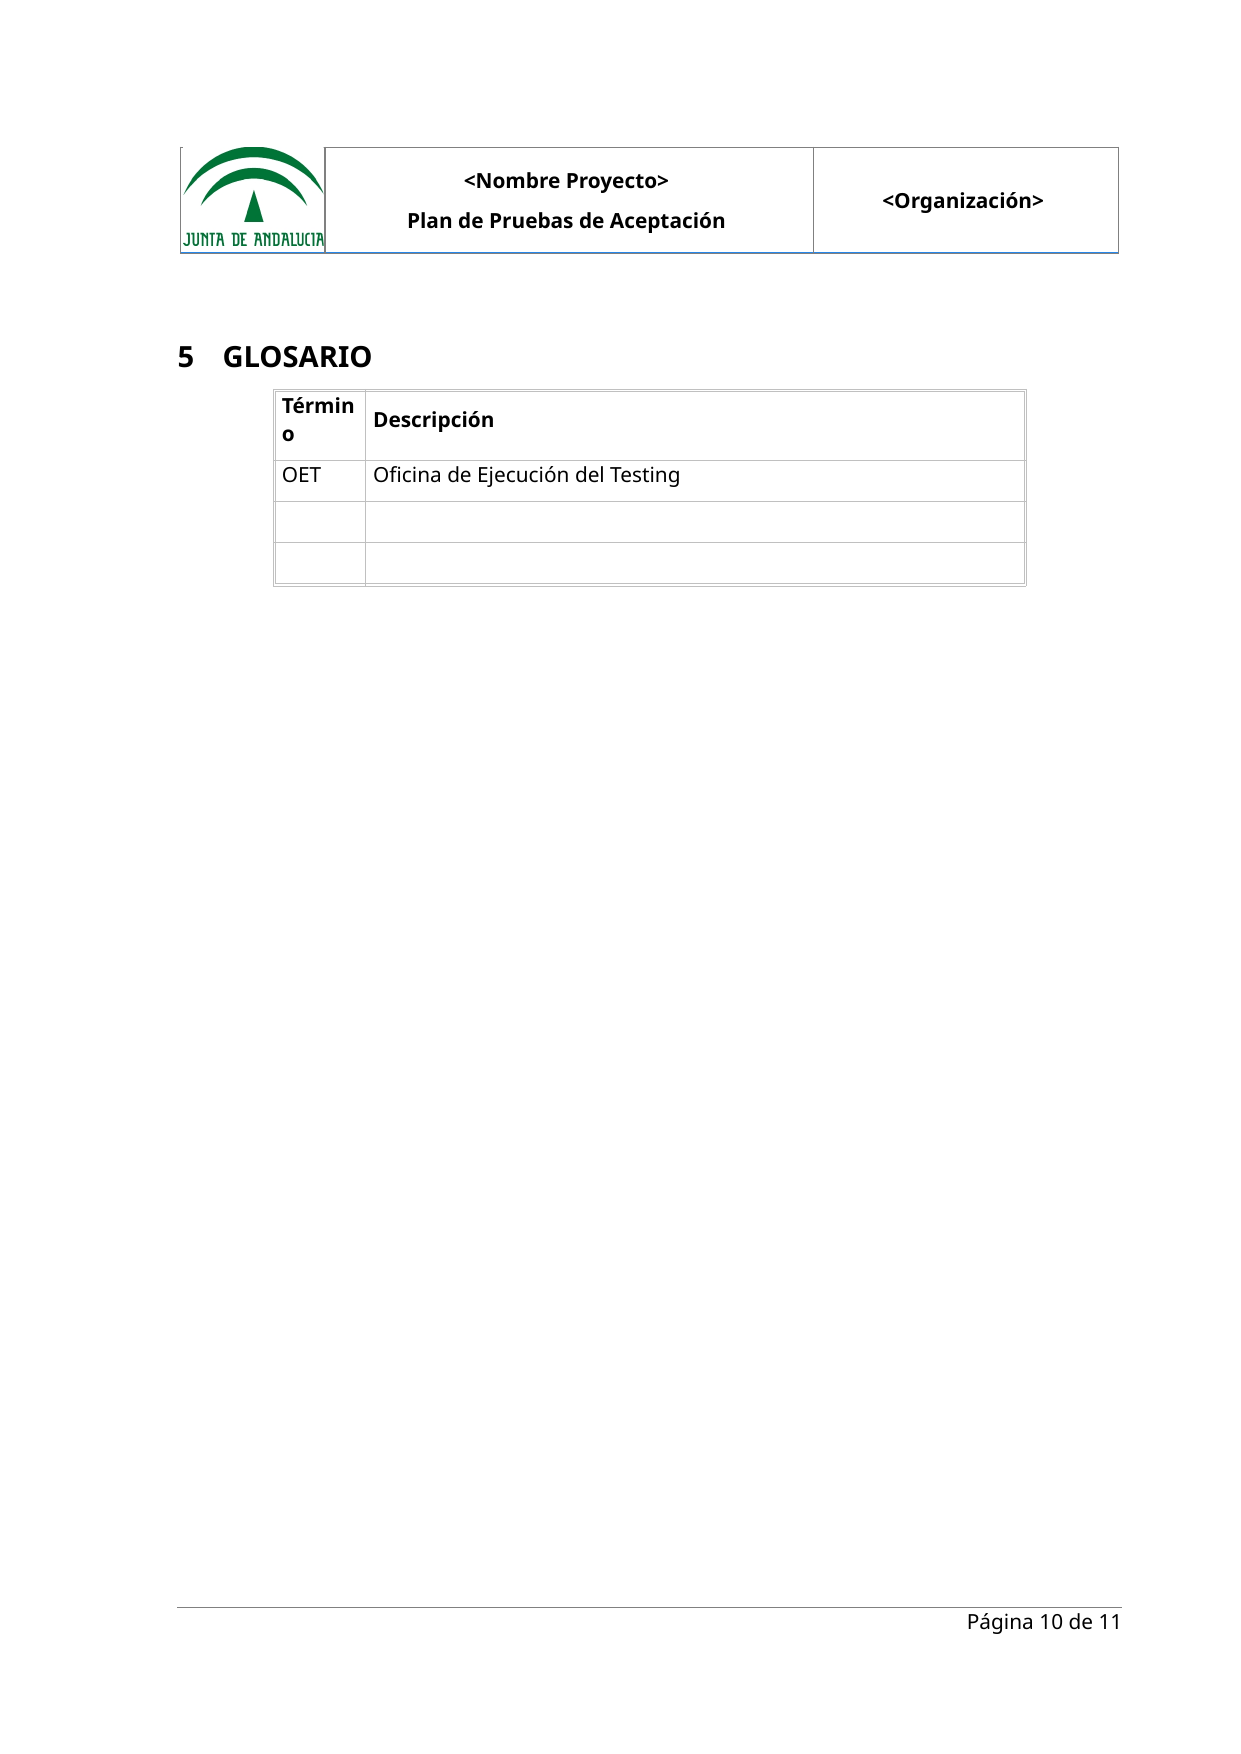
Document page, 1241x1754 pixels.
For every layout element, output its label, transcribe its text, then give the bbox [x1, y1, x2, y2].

picture [183, 147, 324, 246]
table_header Término [276, 392, 365, 459]
table_cell OET [276, 461, 365, 501]
table_cell [276, 502, 365, 542]
table_header Descripción [366, 392, 1024, 459]
subtitle GLOSARIO [177, 336, 1122, 376]
table_cell [276, 543, 365, 583]
table_cell Oficina de Ejecución del Testing [366, 461, 1024, 501]
table_cell [366, 502, 1024, 542]
table_cell [366, 543, 1024, 583]
